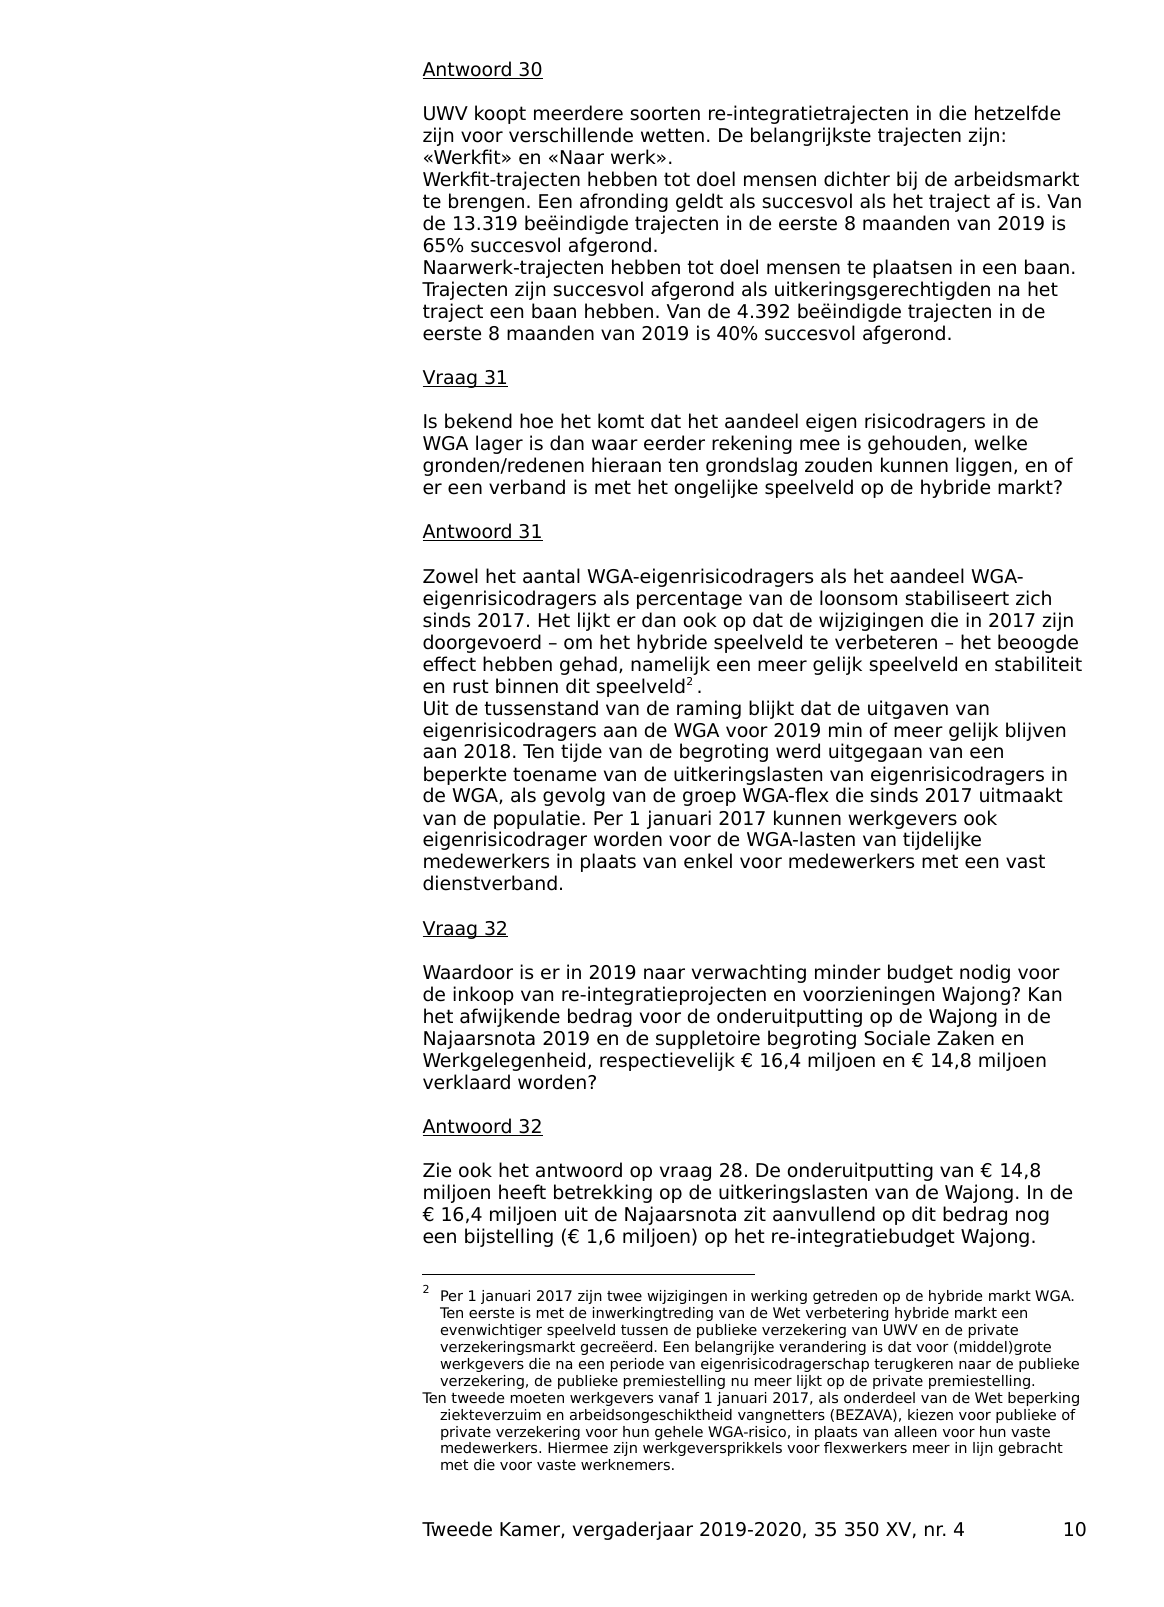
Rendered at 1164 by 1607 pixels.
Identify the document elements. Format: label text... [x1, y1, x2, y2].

text Werkfit-trajecten hebben tot doel mensen dichter bij de arbeidsmarkt te brengen. Een afronding geldt als succesvol als het traject af is. Van de 13.319 beëindigde trajecten in de eerste 8 maanden van 2019 is 65% succesvol afgerond. [422, 169, 1087, 257]
text Uit de tussenstand van de raming blijkt dat de uitgaven van eigenrisicodragers aan de WGA voor 2019 min of meer gelijk blijven aan 2018. Ten tijde van de begroting werd uitgegaan van een beperkte toename van de uitkeringslasten van eigenrisicodragers in de WGA, als gevolg van de groep WGA-flex die sinds 2017 uitmaakt van de populatie. Per 1 januari 2017 kunnen werkgevers ook eigenrisicodrager worden voor de WGA-lasten van tijdelijke medewerkers in plaats van enkel voor medewerkers met een vast dienstverband. [422, 697, 1087, 895]
subtitle Antwoord 30 [422, 59, 1087, 81]
subtitle Antwoord 31 [422, 521, 1087, 543]
text Zie ook het antwoord op vraag 28. De onderuitputting van € 14,8 miljoen heeft betrekking op de uitkeringslasten van de Wajong. In de € 16,4 miljoen uit de Najaarsnota zit aanvullend op dit bedrag nog een bijstelling (€ 1,6 miljoen) op het re-integratiebudget Wajong. [422, 1160, 1087, 1248]
subtitle Vraag 31 [422, 367, 1087, 389]
text UWV koopt meerdere soorten re-integratietrajecten in die hetzelfde zijn voor verschillende wetten. De belangrijkste trajecten zijn: «Werkfit» en «Naar werk». [422, 103, 1087, 169]
text Waardoor is er in 2019 naar verwachting minder budget nodig voor de inkoop van re-integratieprojecten en voorzieningen Wajong? Kan het afwijkende bedrag voor de onderuitputting op de Wajong in de Najaarsnota 2019 en de suppletoire begroting Sociale Zaken en Werkgelegenheid, respectievelijk € 16,4 miljoen en € 14,8 miljoen verklaard worden? [422, 962, 1087, 1093]
text Zowel het aantal WGA-eigenrisicodragers als het aandeel WGA-eigenrisicodragers als percentage van de loonsom stabiliseert zich sinds 2017. Het lijkt er dan ook op dat de wijzigingen die in 2017 zijn doorgevoerd – om het hybride speelveld te verbeteren – het beoogde effect hebben gehad, namelijk een meer gelijk speelveld en stabiliteit en rust binnen dit speelveld. [422, 566, 1087, 697]
subtitle Antwoord 32 [422, 1116, 1087, 1138]
text Per 1 januari 2017 zijn twee wijzigingen in werking getreden op de hybride markt WGA. Ten eerste is met de inwerkingtreding van de Wet verbetering hybride markt een evenwichtiger speelveld tussen de publieke verzekering van UWV en de private verzekeringsmarkt gecreëerd. Een belangrijke verandering is dat voor (middel)grote werkgevers die na een periode van eigenrisicodragerschap terugkeren naar de publieke verzekering, de publieke premiestelling nu meer lijkt op de private premiestelling. [422, 1283, 1087, 1390]
text Ten tweede moeten werkgevers vanaf 1 januari 2017, als onderdeel van de Wet beperking ziekteverzuim en arbeidsongeschiktheid vangnetters (BEZAVA), kiezen voor publieke of private verzekering voor hun gehele WGA-risico, in plaats van alleen voor hun vaste medewerkers. Hiermee zijn werkgeversprikkels voor flexwerkers meer in lijn gebracht met die voor vaste werknemers. [422, 1390, 1087, 1474]
subtitle Vraag 32 [422, 917, 1087, 939]
text Naarwerk-trajecten hebben tot doel mensen te plaatsen in een baan. Trajecten zijn succesvol afgerond als uitkeringsgerechtigden na het traject een baan hebben. Van de 4.392 beëindigde trajecten in de eerste 8 maanden van 2019 is 40% succesvol afgerond. [422, 257, 1087, 345]
text Is bekend hoe het komt dat het aandeel eigen risicodragers in de WGA lager is dan waar eerder rekening mee is gehouden, welke gronden/redenen hieraan ten grondslag zouden kunnen liggen, en of er een verband is met het ongelijke speelveld op de hybride markt? [422, 411, 1087, 499]
